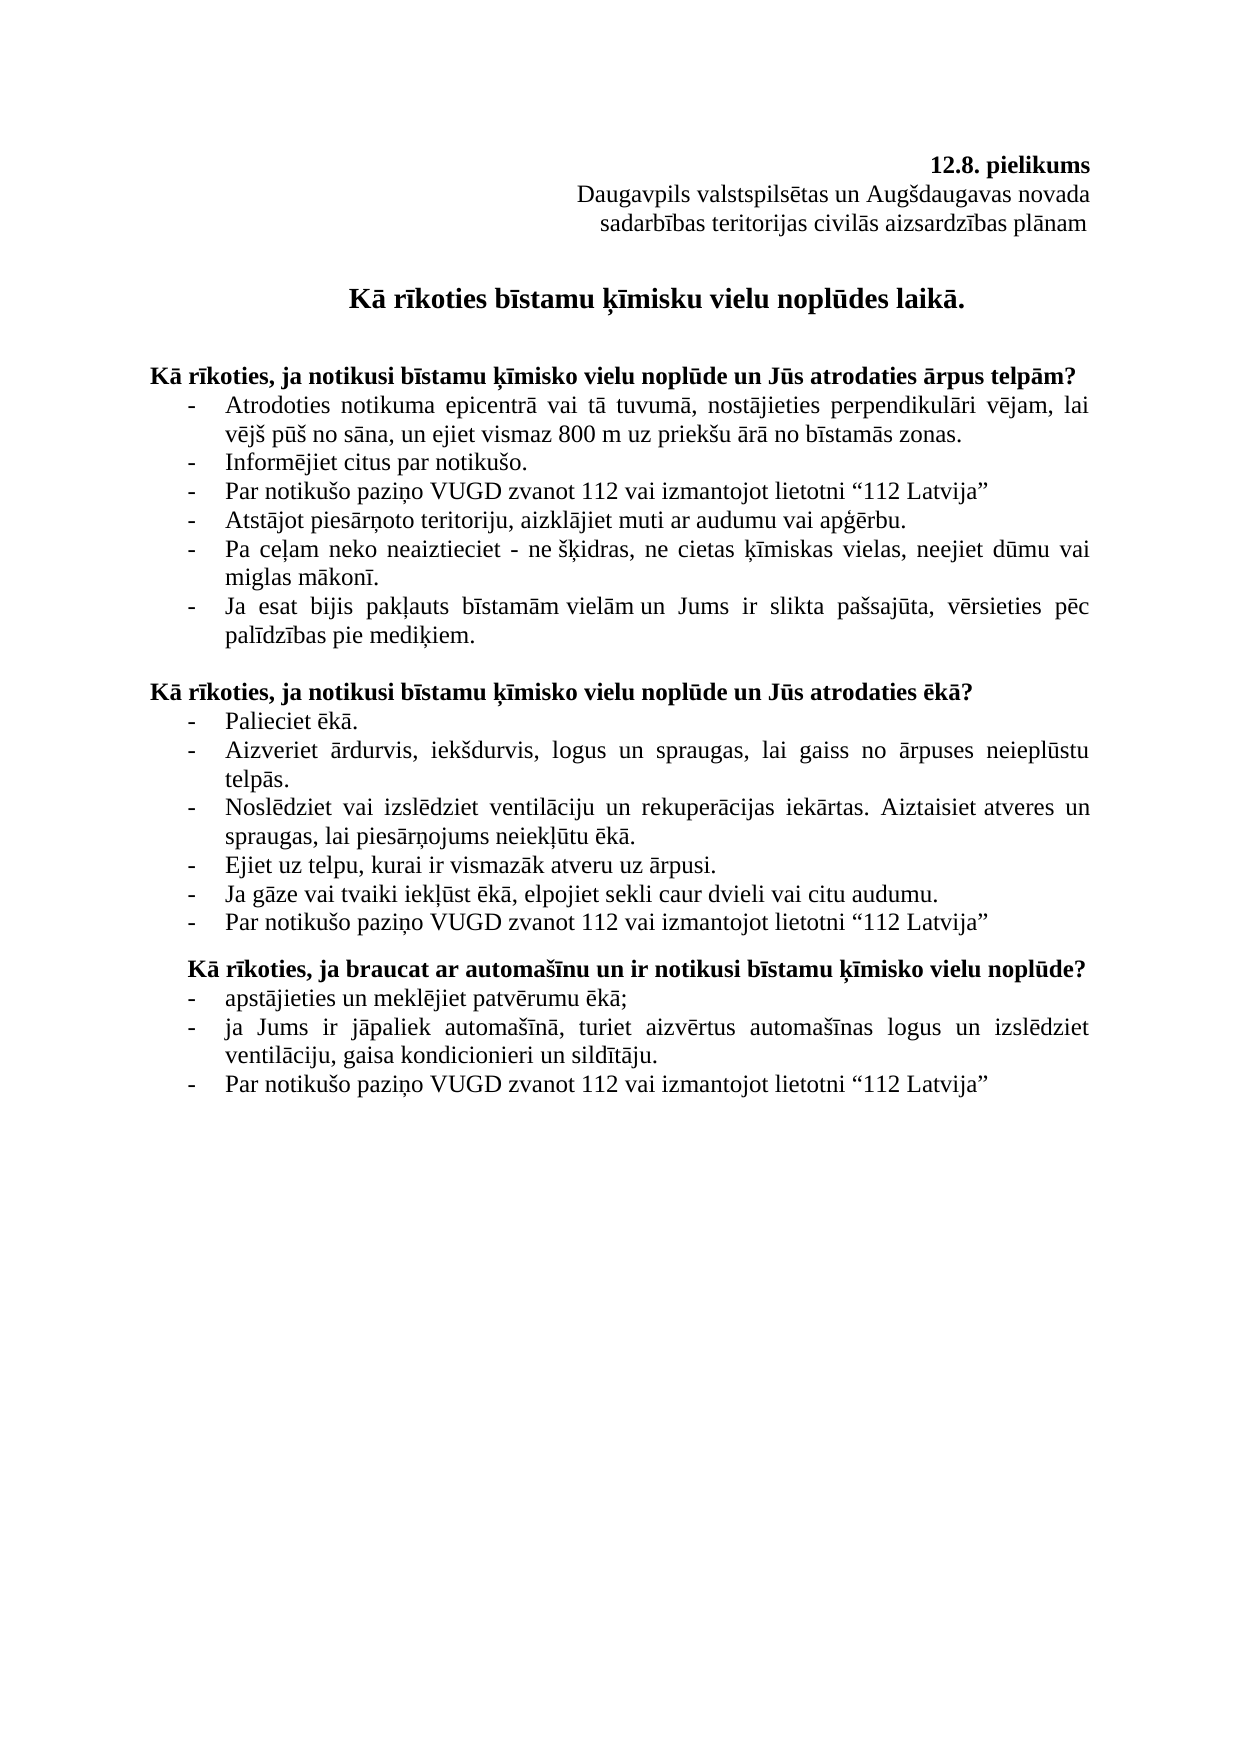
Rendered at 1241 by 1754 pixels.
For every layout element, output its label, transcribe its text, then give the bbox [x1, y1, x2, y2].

text Kā rīkoties, ja notikusi bīstamu ķīmisko vielu noplūde un Jūs atrodaties ārpus telpām? [150, 361, 1090, 390]
text Daugavpils valstspilsētas un Augšdaugavas novada [150, 179, 1090, 208]
list Ejiet uz telpu, kurai ir vismazāk atveru uz ārpusi. [187, 850, 1090, 879]
text 12.8. pielikums [150, 150, 1090, 179]
list ja Jums ir jāpaliek automašīnā, turiet aizvērtus automašīnas logus un izslēdziet ventilāciju, gaisa kondicionieri un sildītāju. [187, 1012, 1090, 1069]
list Noslēdziet vai izslēdziet ventilāciju un rekuperācijas iekārtas. Aiztaisiet atveres un spraugas, lai piesārņojums neiekļūtu ēkā. [187, 792, 1090, 850]
text sadarbības teritorijas civilās aizsardzības plānam [150, 208, 1090, 237]
list apstājieties un meklējiet patvērumu ēkā; [187, 983, 1090, 1012]
list Pa ceļam neko neaiztieciet - ne šķidras, ne cietas ķīmiskas vielas, neejiet dūmu vai miglas mākonī. [187, 534, 1090, 591]
list Aizveriet ārdurvis, iekšdurvis, logus un spraugas, lai gaiss no ārpuses neieplūstu telpās. [187, 735, 1090, 792]
text Kā rīkoties, ja braucat ar automašīnu un ir notikusi bīstamu ķīmisko vielu noplūde? [187, 954, 1090, 983]
list Palieciet ēkā. [187, 706, 1090, 735]
list Atstājot piesārņoto teritoriju, aizklājiet muti ar audumu vai apģērbu. [187, 505, 1090, 534]
text Kā rīkoties bīstamu ķīmisku vielu noplūdes laikā. [150, 282, 1090, 315]
text Kā rīkoties, ja notikusi bīstamu ķīmisko vielu noplūde un Jūs atrodaties ēkā? [150, 677, 1090, 706]
list Informējiet citus par notikušo. [187, 447, 1090, 476]
list Par notikušo paziņo VUGD zvanot 112 vai izmantojot lietotni “112 Latvija” [187, 1069, 1090, 1098]
list Par notikušo paziņo VUGD zvanot 112 vai izmantojot lietotni “112 Latvija” [187, 907, 1090, 936]
list Ja esat bijis pakļauts bīstamām vielām un Jums ir slikta pašsajūta, vērsieties pēc palīdzības pie mediķiem. [187, 591, 1090, 649]
list Ja gāze vai tvaiki iekļūst ēkā, elpojiet sekli caur dvieli vai citu audumu. [187, 879, 1090, 907]
list Par notikušo paziņo VUGD zvanot 112 vai izmantojot lietotni “112 Latvija” [187, 476, 1090, 505]
list Atrodoties notikuma epicentrā vai tā tuvumā, nostājieties perpendikulāri vējam, lai vējš pūš no sāna, un ejiet vismaz 800 m uz priekšu ārā no bīstamās zonas. [187, 390, 1090, 447]
